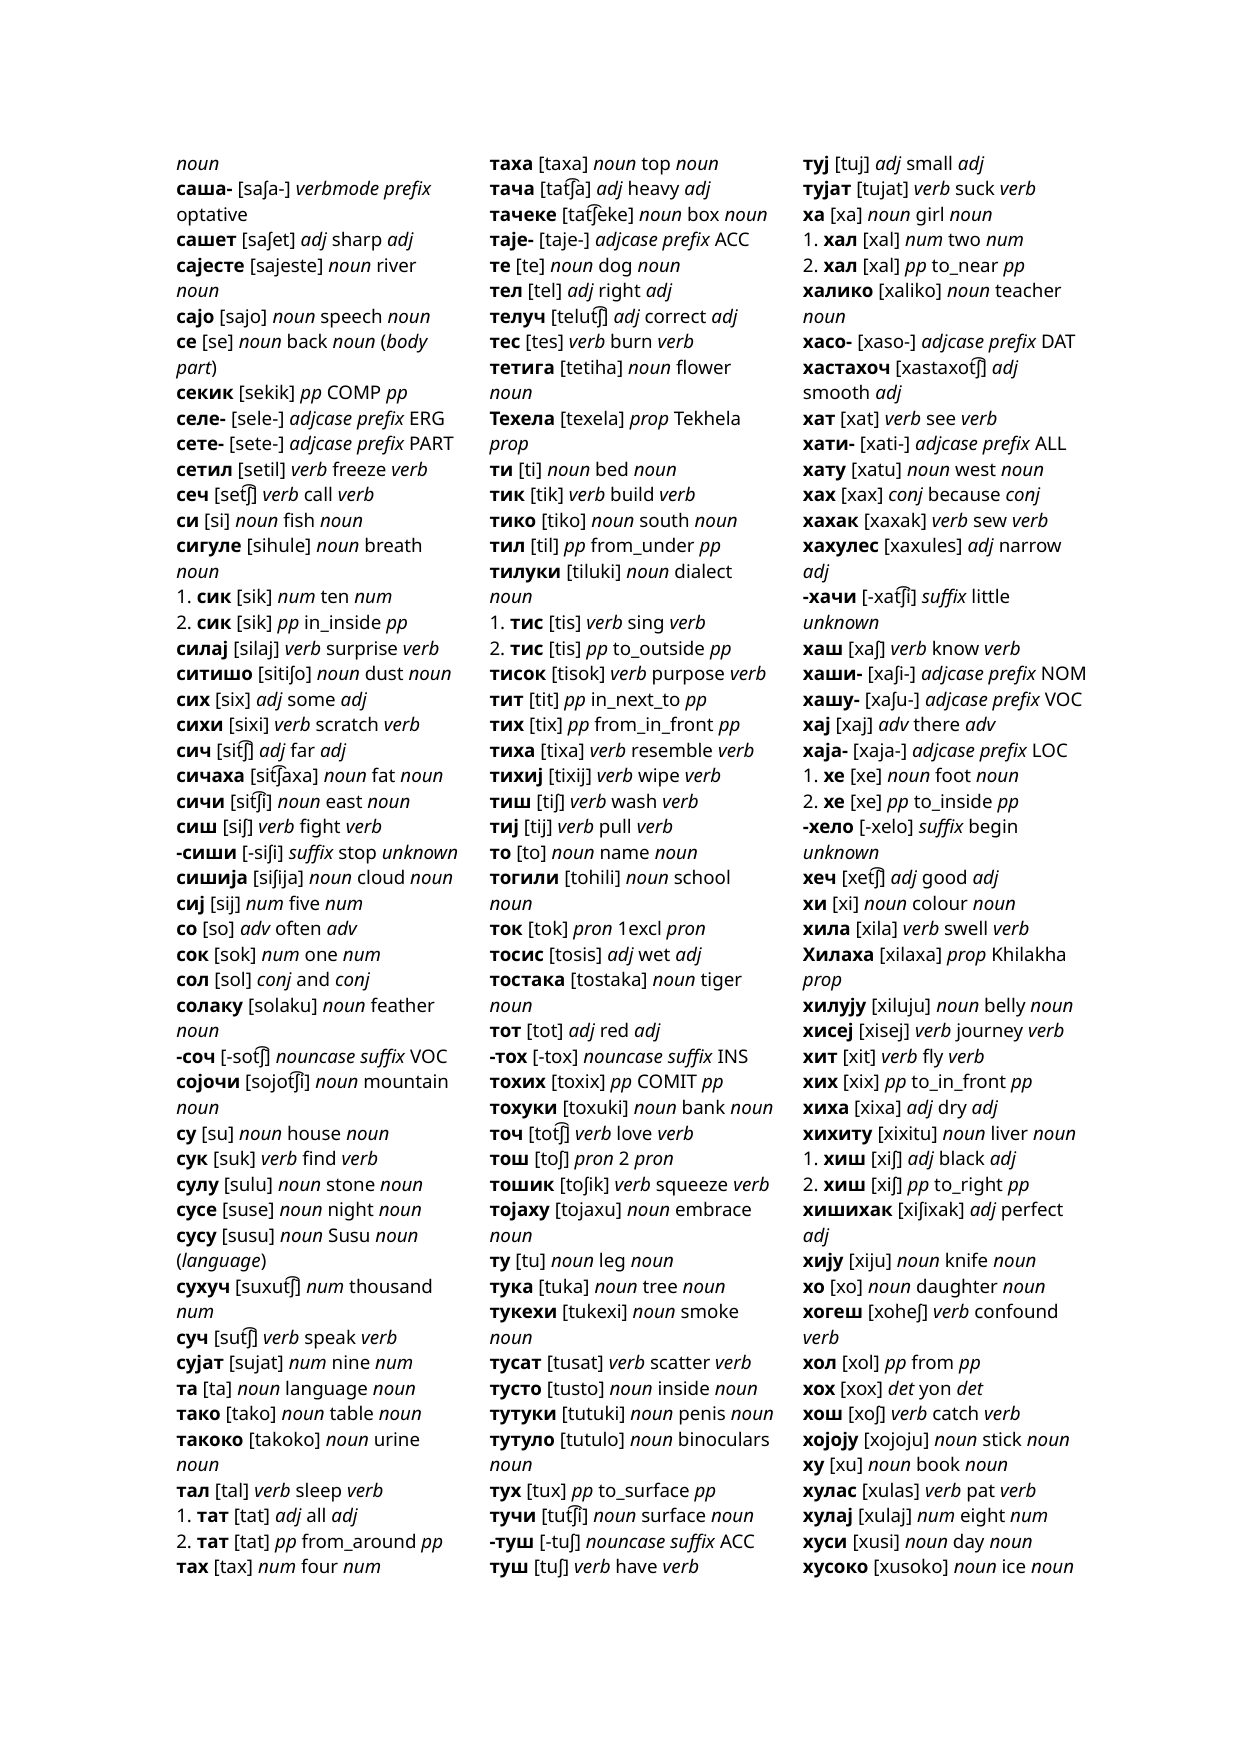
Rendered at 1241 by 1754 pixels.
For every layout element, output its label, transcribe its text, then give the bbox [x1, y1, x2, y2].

text 1. хал [xal] num two num [803, 227, 1090, 252]
text тачеке [tat͡ʃeke] noun box noun [489, 201, 777, 227]
text сојочи [sojot͡ʃi] noun mountain noun [176, 1069, 463, 1120]
text тука [tuka] noun tree noun [489, 1273, 777, 1298]
text тусто [tusto] noun inside noun [489, 1375, 777, 1401]
text хеч [xet͡ʃ] adj good adj [803, 864, 1090, 890]
text сич [sit͡ʃ] adj far adj [176, 737, 463, 762]
text таје- [taje-] adjcase prefix ACC [489, 227, 777, 252]
text тетига [tetiha] noun flower noun [489, 354, 777, 405]
text тих [tix] pp from_in_front pp [489, 711, 777, 737]
text сишија [siʃija] noun cloud noun [176, 864, 463, 890]
text Хилаха [xilaxa] prop Khilakha prop [803, 941, 1090, 992]
text 1. сик [sik] num ten num [176, 584, 463, 609]
text та [ta] noun language noun [176, 1375, 463, 1401]
text точ [tot͡ʃ] verb love verb [489, 1120, 777, 1145]
text хила [xila] verb swell verb [803, 916, 1090, 941]
text сусу [susu] noun Susu noun (language) [176, 1222, 463, 1273]
text сиј [sij] num five num [176, 890, 463, 916]
text хох [xox] det yon det [803, 1375, 1090, 1401]
text сашет [saʃet] adj sharp adj [176, 227, 463, 252]
text хогеш [xoheʃ] verb confound verb [803, 1298, 1090, 1349]
text ток [tok] pron 1excl pron [489, 916, 777, 941]
text сок [sok] num one num [176, 941, 463, 967]
text тусат [tusat] verb scatter verb [489, 1349, 777, 1375]
text хасо- [xaso-] adjcase prefix DAT [803, 329, 1090, 354]
text хату [xatu] noun west noun [803, 456, 1090, 482]
text тако [tako] noun table noun [176, 1401, 463, 1426]
text ха [xa] noun girl noun [803, 201, 1090, 227]
text суч [sut͡ʃ] verb speak verb [176, 1324, 463, 1349]
text сигуле [sihule] noun breath noun [176, 533, 463, 584]
text тико [tiko] noun south noun [489, 507, 777, 533]
text тах [tax] num four num [176, 1554, 463, 1579]
text су [su] noun house noun [176, 1120, 463, 1145]
text такоко [takoko] noun urine noun [176, 1426, 463, 1477]
text 2. тат [tat] pp from_around pp [176, 1528, 463, 1554]
text хилују [xiluju] noun belly noun [803, 992, 1090, 1018]
text ту [tu] noun leg noun [489, 1247, 777, 1273]
text 2. хал [xal] pp to_near pp [803, 252, 1090, 278]
text тојаху [tojaxu] noun embrace noun [489, 1196, 777, 1247]
text ху [xu] noun book noun [803, 1452, 1090, 1477]
text тихиј [tixij] verb wipe verb [489, 762, 777, 788]
text селе- [sele-] adjcase prefix ERG [176, 405, 463, 431]
text хат [xat] verb see verb [803, 405, 1090, 431]
text 1. тис [tis] verb sing verb [489, 609, 777, 635]
text тиш [tiʃ] verb wash verb [489, 788, 777, 813]
text тутуло [tutulo] noun binoculars noun [489, 1426, 777, 1477]
text сол [sol] conj and conj [176, 967, 463, 992]
text хаја- [xaja-] adjcase prefix LOC [803, 737, 1090, 762]
text сих [six] adj some adj [176, 686, 463, 711]
text сихи [sixi] verb scratch verb [176, 711, 463, 737]
text туш [tuʃ] verb have verb [489, 1554, 777, 1579]
text noun [176, 150, 463, 176]
text сајо [sajo] noun speech noun [176, 303, 463, 329]
text тохих [toxix] pp COMIT pp [489, 1069, 777, 1094]
text тал [tal] verb sleep verb [176, 1477, 463, 1503]
text -хело [-xelo] suffix begin unknown [803, 813, 1090, 864]
text 2. тис [tis] pp to_outside pp [489, 635, 777, 660]
text тисок [tisok] verb purpose verb [489, 660, 777, 686]
text тилуки [tiluki] noun dialect noun [489, 558, 777, 609]
text сичаха [sit͡ʃaxa] noun fat noun [176, 762, 463, 788]
text 2. сик [sik] pp in_inside pp [176, 609, 463, 635]
text хуси [xusi] noun day noun [803, 1528, 1090, 1554]
text тик [tik] verb build verb [489, 482, 777, 507]
text хиха [xixa] adj dry adj [803, 1094, 1090, 1120]
text таха [taxa] noun top noun [489, 150, 777, 176]
text сајесте [sajeste] noun river noun [176, 252, 463, 303]
text се [se] noun back noun (body part) [176, 329, 463, 380]
text хисеј [xisej] verb journey verb [803, 1018, 1090, 1043]
text хахак [xaxak] verb sew verb [803, 507, 1090, 533]
text хит [xit] verb fly verb [803, 1043, 1090, 1069]
text саша- [saʃa-] verbmode prefix optative [176, 176, 463, 227]
text хах [xax] conj because conj [803, 482, 1090, 507]
text 2. хе [xe] pp to_inside pp [803, 788, 1090, 813]
text хих [xix] pp to_in_front pp [803, 1069, 1090, 1094]
text тогили [tohili] noun school noun [489, 864, 777, 916]
text хол [xol] pp from pp [803, 1349, 1090, 1375]
text хију [xiju] noun knife noun [803, 1247, 1090, 1273]
text сусе [suse] noun night noun [176, 1196, 463, 1222]
text хош [xoʃ] verb catch verb [803, 1401, 1090, 1426]
text тујат [tujat] verb suck verb [803, 176, 1090, 201]
text хусоко [xusoko] noun ice noun [803, 1554, 1090, 1579]
text со [so] adv often adv [176, 916, 463, 941]
text 1. хиш [xiʃ] adj black adj [803, 1145, 1090, 1171]
text си [si] noun fish noun [176, 507, 463, 533]
text сук [suk] verb find verb [176, 1145, 463, 1171]
text телуч [telut͡ʃ] adj correct adj [489, 303, 777, 329]
text -туш [-tuʃ] nouncase suffix ACC [489, 1528, 777, 1554]
text сухуч [suxut͡ʃ] num thousand num [176, 1273, 463, 1324]
text тача [tat͡ʃa] adj heavy adj [489, 176, 777, 201]
text солаку [solaku] noun feather noun [176, 992, 463, 1043]
text Техела [texela] prop Tekhela prop [489, 405, 777, 456]
text -соч [-sot͡ʃ] nouncase suffix VOC [176, 1043, 463, 1069]
text хати- [xati-] adjcase prefix ALL [803, 431, 1090, 456]
text хаши- [xaʃi-] adjcase prefix NOM [803, 660, 1090, 686]
text силај [silaj] verb surprise verb [176, 635, 463, 660]
text -хачи [-xat͡ʃi] suffix little unknown [803, 584, 1090, 635]
text тес [tes] verb burn verb [489, 329, 777, 354]
text сулу [sulu] noun stone noun [176, 1171, 463, 1196]
text хишихак [xiʃixak] adj perfect adj [803, 1196, 1090, 1247]
text хаш [xaʃ] verb know verb [803, 635, 1090, 660]
text сиш [siʃ] verb fight verb [176, 813, 463, 839]
text туј [tuj] adj small adj [803, 150, 1090, 176]
text тел [tel] adj right adj [489, 278, 777, 303]
text тошик [toʃik] verb squeeze verb [489, 1171, 777, 1196]
text тучи [tut͡ʃi] noun surface noun [489, 1503, 777, 1528]
text -тох [-tox] nouncase suffix INS [489, 1043, 777, 1069]
text хи [xi] noun colour noun [803, 890, 1090, 916]
text сете- [sete-] adjcase prefix PART [176, 431, 463, 456]
text хојоју [xojoju] noun stick noun [803, 1426, 1090, 1452]
text хихиту [xixitu] noun liver noun [803, 1120, 1090, 1145]
text тиј [tij] verb pull verb [489, 813, 777, 839]
text халико [xaliko] noun teacher noun [803, 278, 1090, 329]
text тит [tit] pp in_next_to pp [489, 686, 777, 711]
text хулај [xulaj] num eight num [803, 1503, 1090, 1528]
text сетил [setil] verb freeze verb [176, 456, 463, 482]
text тот [tot] adj red adj [489, 1018, 777, 1043]
text сичи [sit͡ʃi] noun east noun [176, 788, 463, 813]
text тиха [tixa] verb resemble verb [489, 737, 777, 762]
text тосис [tosis] adj wet adj [489, 941, 777, 967]
text тил [til] pp from_under pp [489, 533, 777, 558]
text 2. хиш [xiʃ] pp to_right pp [803, 1171, 1090, 1196]
text тош [toʃ] pron 2 pron [489, 1145, 777, 1171]
text сеч [set͡ʃ] verb call verb [176, 482, 463, 507]
text 1. хе [xe] noun foot noun [803, 762, 1090, 788]
text -сиши [-siʃi] suffix stop unknown [176, 839, 463, 864]
text тух [tux] pp to_surface pp [489, 1477, 777, 1503]
text хулас [xulas] verb pat verb [803, 1477, 1090, 1503]
text тутуки [tutuki] noun penis noun [489, 1401, 777, 1426]
text 1. тат [tat] adj all adj [176, 1503, 463, 1528]
text хо [xo] noun daughter noun [803, 1273, 1090, 1298]
text сујат [sujat] num nine num [176, 1349, 463, 1375]
text тостака [tostaka] noun tiger noun [489, 967, 777, 1018]
text те [te] noun dog noun [489, 252, 777, 278]
text хај [xaj] adv there adv [803, 711, 1090, 737]
text ситишо [sitiʃo] noun dust noun [176, 660, 463, 686]
text тохуки [toxuki] noun bank noun [489, 1094, 777, 1120]
text хашу- [xaʃu-] adjcase prefix VOC [803, 686, 1090, 711]
text секик [sekik] pp COMP pp [176, 380, 463, 405]
text ти [ti] noun bed noun [489, 456, 777, 482]
text хахулес [xaxules] adj narrow adj [803, 533, 1090, 584]
text хастахоч [xastaxot͡ʃ] adj smooth adj [803, 354, 1090, 405]
text тукехи [tukexi] noun smoke noun [489, 1298, 777, 1349]
text то [to] noun name noun [489, 839, 777, 864]
